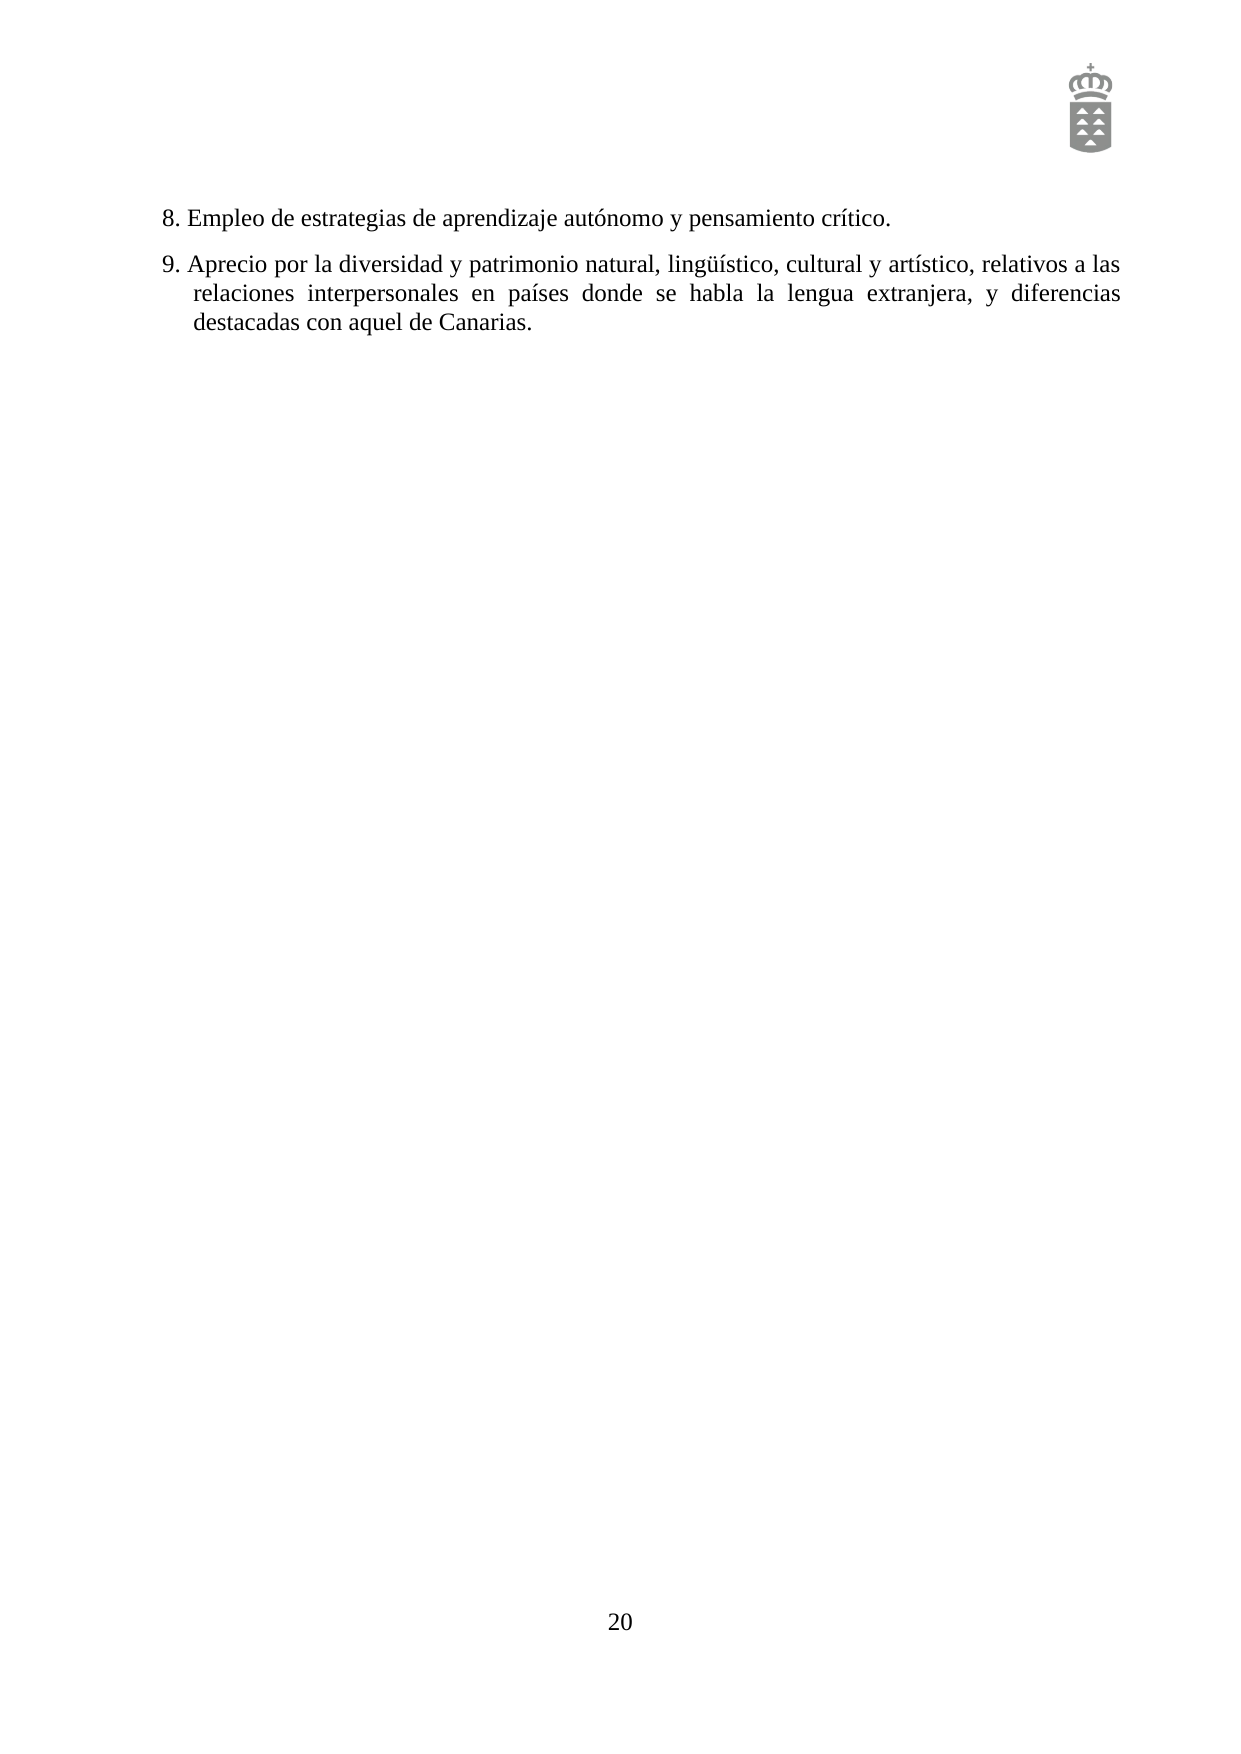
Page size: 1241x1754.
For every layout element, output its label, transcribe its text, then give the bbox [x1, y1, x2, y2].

list Empleo de estrategias de aprendizaje autónomo y pensamiento crítico. [156, 203, 1122, 232]
picture [1068, 63, 1113, 153]
list Aprecio por la diversidad y patrimonio natural, lingüístico, cultural y artístico, relativos a las relaciones interpersonales en países donde se habla la lengua extranjera, y diferencias destacadas con aquel de Canarias. [156, 249, 1122, 336]
